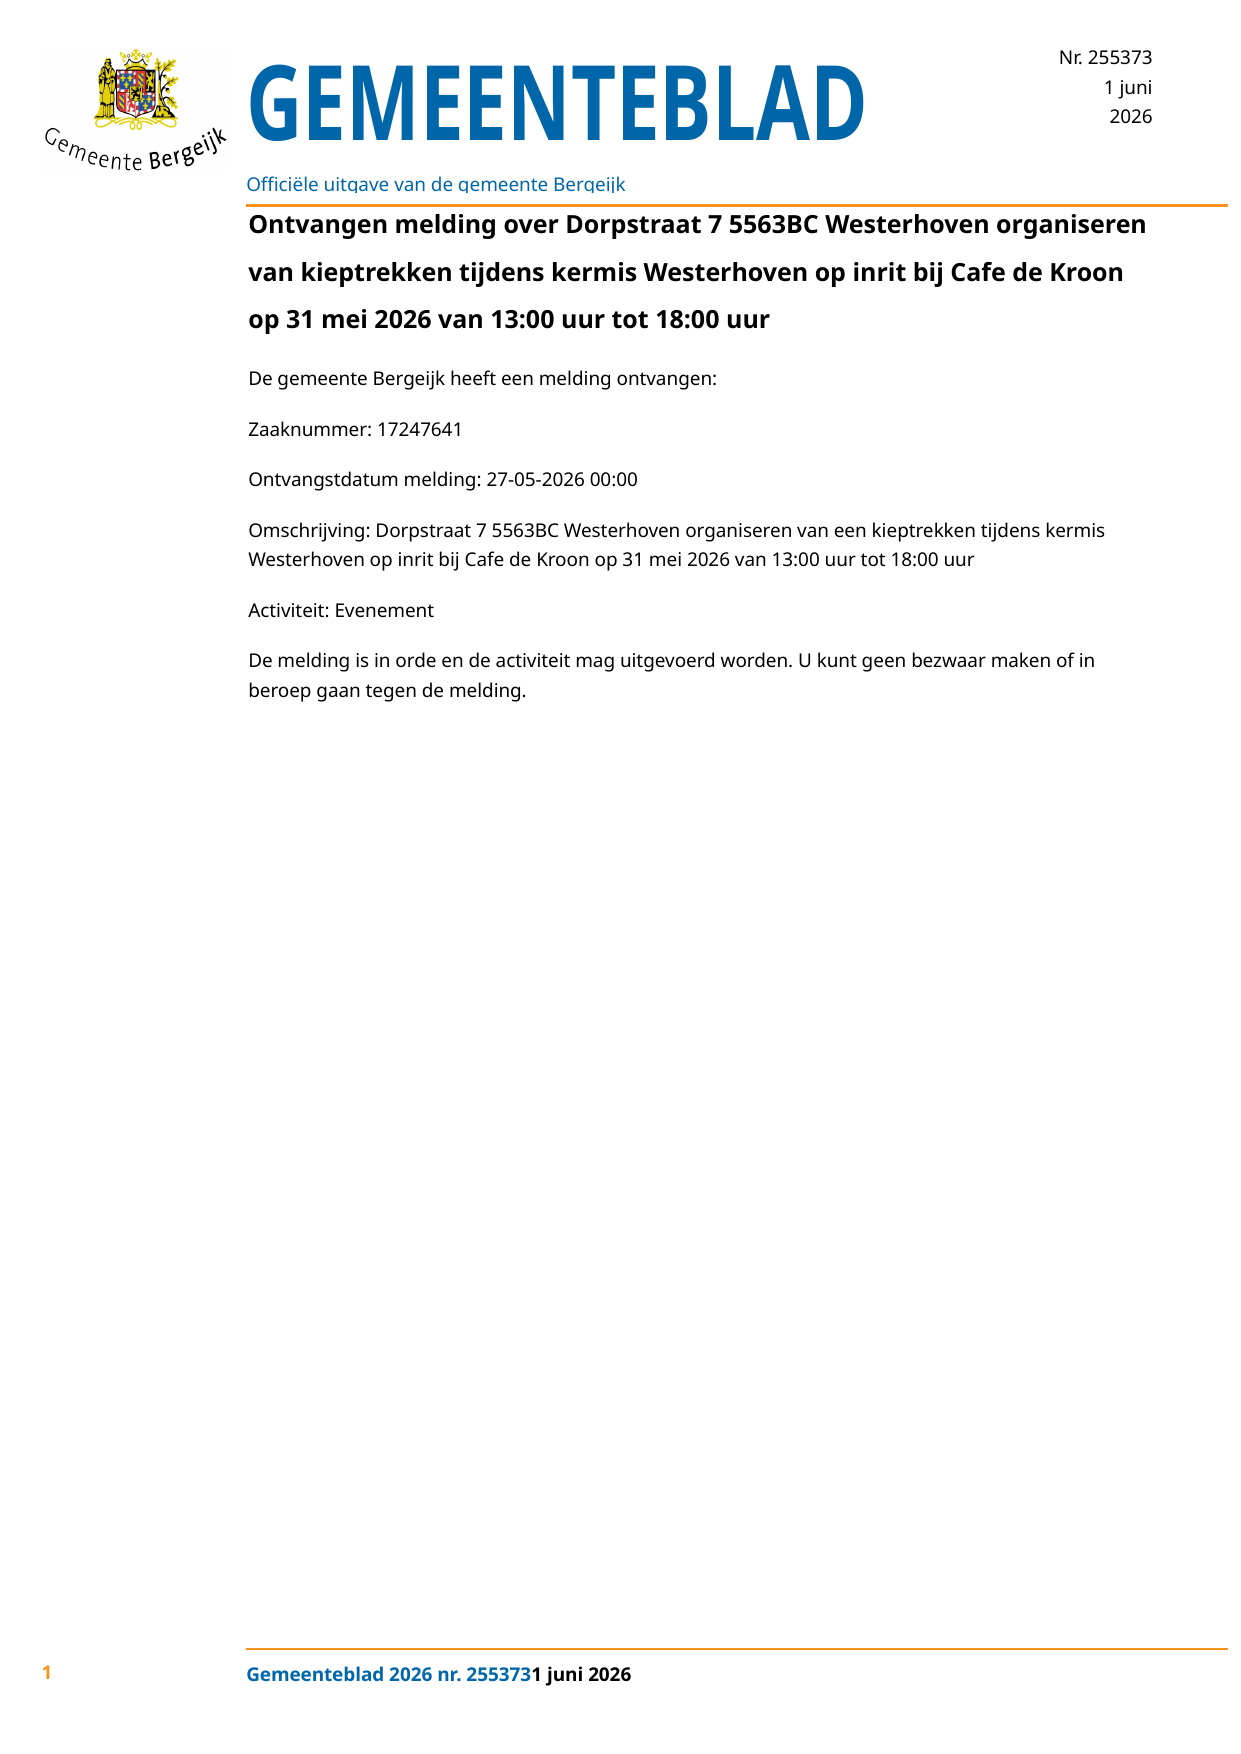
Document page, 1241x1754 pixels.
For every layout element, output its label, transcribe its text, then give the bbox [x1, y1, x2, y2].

text Activiteit: Evenement [248, 597, 1152, 622]
text Omschrijving: Dorpstraat 7 5563BC Westerhoven organiseren van een kieptrekken tijdens kermis Westerhoven op inrit bij Cafe de Kroon op 31 mei 2026 van 13:00 uur tot 18:00 uur [248, 517, 1152, 572]
text Zaaknummer: 17247641 [248, 416, 1152, 442]
text Ontvangen melding over Dorpstraat 7 5563BC Westerhoven organiseren van kieptrekken tijdens kermis Westerhoven op inrit bij Cafe de Kroon op 31 mei 2026 van 13:00 uur tot 18:00 uur [248, 207, 1152, 336]
text De gemeente Bergeijk heeft een melding ontvangen: [248, 366, 1152, 391]
text De melding is in orde en de activiteit mag uitgevoerd worden. U kunt geen bezwaar maken of in beroep gaan tegen de melding. [248, 647, 1152, 702]
picture [41, 47, 231, 172]
text Ontvangstdatum melding: 27-05-2026 00:00 [248, 466, 1152, 492]
